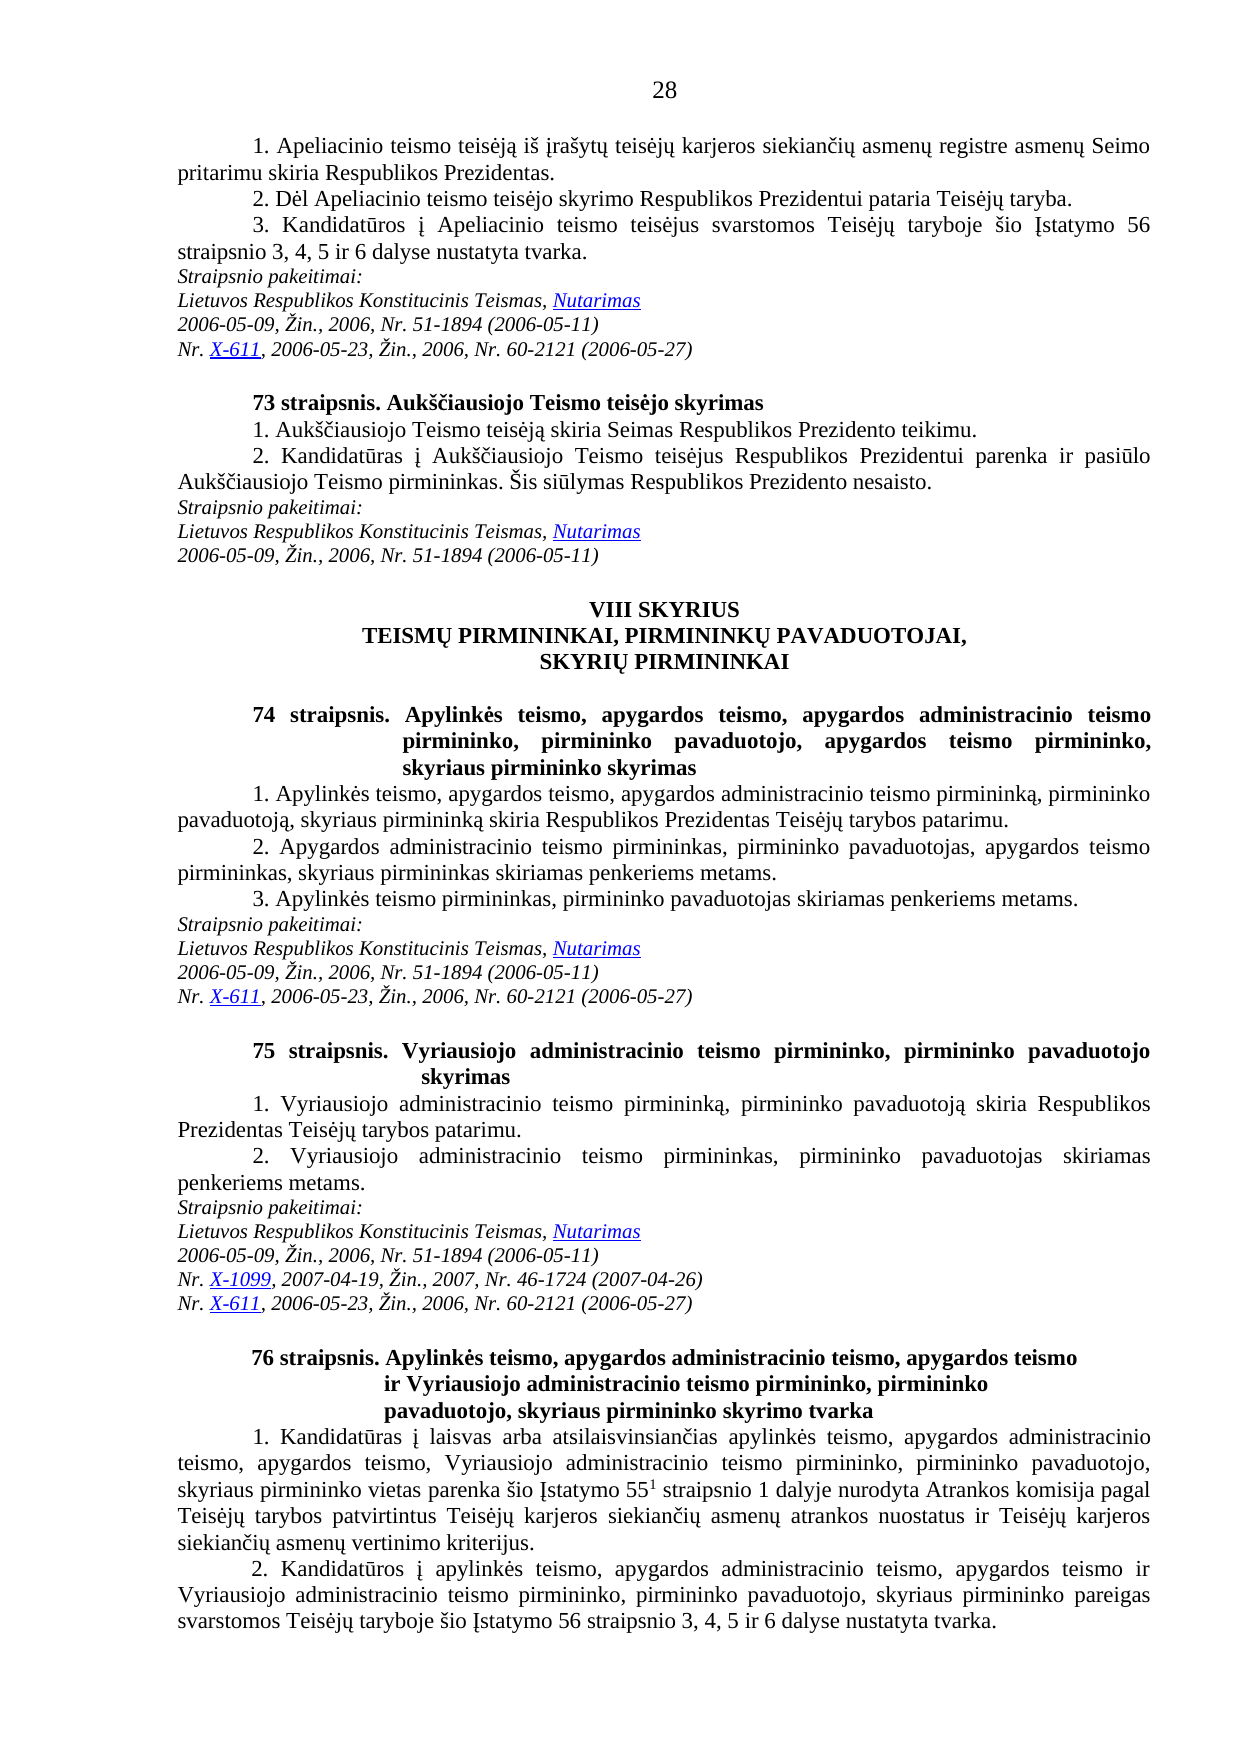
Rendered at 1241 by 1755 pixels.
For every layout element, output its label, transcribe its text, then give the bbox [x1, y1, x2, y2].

text Lietuvos Respublikos Konstitucinis Teismas, Nutarimas [177, 519, 1152, 543]
text pavaduotojo, skyriaus pirmininko skyrimo tvarka [309, 1397, 1152, 1423]
text 2006-05-09, Žin., 2006, Nr. 51-1894 (2006-05-11) [177, 1243, 1152, 1267]
text Nr. X-611, 2006-05-23, Žin., 2006, Nr. 60-2121 (2006-05-27) [177, 984, 1152, 1008]
text 73 straipsnis. Aukščiausiojo Teismo teisėjo skyrimas [177, 389, 1152, 416]
text 2006-05-09, Žin., 2006, Nr. 51-1894 (2006-05-11) [177, 960, 1152, 984]
text 1. Aukščiausiojo Teismo teisėją skiria Seimas Respublikos Prezidento teikimu. [177, 416, 1152, 442]
text 2. Kandidatūras į Aukščiausiojo Teismo teisėjus Respublikos Prezidentui parenka ir pasiūlo Aukščiausiojo Teismo pirmininkas. Šis siūlymas Respublikos Prezidento nesaisto. [177, 442, 1152, 495]
text 3. Apylinkės teismo pirmininkas, pirmininko pavaduotojas skiriamas penkeriems metams. [177, 886, 1152, 912]
text 2006-05-09, Žin., 2006, Nr. 51-1894 (2006-05-11) [177, 312, 1152, 336]
text 2. Vyriausiojo administracinio teismo pirmininkas, pirmininko pavaduotojas skiriamas penkeriems metams. [177, 1142, 1152, 1195]
text 3. Kandidatūros į Apeliacinio teismo teisėjus svarstomos Teisėjų taryboje šio Įstatymo 56 straipsnio 3, 4, 5 ir 6 dalyse nustatyta tvarka. [177, 212, 1152, 264]
text 2. Apygardos administracinio teismo pirmininkas, pirmininko pavaduotojas, apygardos teismo pirmininkas, skyriaus pirmininkas skiriamas penkeriems metams. [177, 833, 1152, 886]
text Nr. X-611, 2006-05-23, Žin., 2006, Nr. 60-2121 (2006-05-27) [177, 1291, 1152, 1315]
text 1. Apeliacinio teismo teisėją iš įrašytų teisėjų karjeros siekiančių asmenų registre asmenų Seimo pritarimu skiria Respublikos Prezidentas. [177, 132, 1152, 185]
text 2. Kandidatūros į apylinkės teismo, apygardos administracinio teismo, apygardos teismo ir Vyriausiojo administracinio teismo pirmininko, pirmininko pavaduotojo, skyriaus pirmininko pareigas svarstomos Teisėjų taryboje šio Įstatymo 56 straipsnio 3, 4, 5 ir 6 dalyse nustatyta tvarka. [177, 1555, 1152, 1634]
text Lietuvos Respublikos Konstitucinis Teismas, Nutarimas [177, 936, 1152, 960]
text TEISMŲ PIRMININKAI, PIRMININKŲ PAVADUOTOJAI, [177, 622, 1152, 648]
text 76 straipsnis. Apylinkės teismo, apygardos administracinio teismo, apygardos teismo [177, 1344, 1152, 1370]
text Straipsnio pakeitimai: [177, 264, 1152, 288]
text Straipsnio pakeitimai: [177, 912, 1152, 936]
text 75 straipsnis. Vyriausiojo administracinio teismo pirmininko, pirmininko pavaduotojo skyrimas [252, 1037, 1152, 1089]
text SKYRIŲ PIRMININKAI [177, 648, 1152, 675]
text 1. Kandidatūras į laisvas arba atsilaisvinsiančias apylinkės teismo, apygardos administracinio teismo, apygardos teismo, Vyriausiojo administracinio teismo pirmininko, pirmininko pavaduotojo, skyriaus pirmininko vietas parenka šio Įstatymo 551 straipsnio 1 dalyje nurodyta Atrankos komisija pagal Teisėjų tarybos patvirtintus Teisėjų karjeros siekiančių asmenų atrankos nuostatus ir Teisėjų karjeros siekiančių asmenų vertinimo kriterijus. [177, 1423, 1152, 1555]
text 1. Apylinkės teismo, apygardos teismo, apygardos administracinio teismo pirmininką, pirmininko pavaduotoją, skyriaus pirmininką skiria Respublikos Prezidentas Teisėjų tarybos patarimu. [177, 780, 1152, 833]
text 74 straipsnis. Apylinkės teismo, apygardos teismo, apygardos administracinio teismo pirmininko, pirmininko pavaduotojo, apygardos teismo pirmininko, skyriaus pirmininko skyrimas [252, 701, 1152, 780]
text 2. Dėl Apeliacinio teismo teisėjo skyrimo Respublikos Prezidentui pataria Teisėjų taryba. [177, 185, 1152, 212]
text Straipsnio pakeitimai: [177, 495, 1152, 519]
text ir Vyriausiojo administracinio teismo pirmininko, pirmininko [309, 1370, 1152, 1397]
text Straipsnio pakeitimai: [177, 1195, 1152, 1219]
text 1. Vyriausiojo administracinio teismo pirmininką, pirmininko pavaduotoją skiria Respublikos Prezidentas Teisėjų tarybos patarimu. [177, 1089, 1152, 1142]
text 2006-05-09, Žin., 2006, Nr. 51-1894 (2006-05-11) [177, 543, 1152, 567]
text Lietuvos Respublikos Konstitucinis Teismas, Nutarimas [177, 288, 1152, 312]
text Nr. X-1099, 2007-04-19, Žin., 2007, Nr. 46-1724 (2007-04-26) [177, 1267, 1152, 1291]
text VIII SKYRIUS [177, 596, 1152, 622]
text Lietuvos Respublikos Konstitucinis Teismas, Nutarimas [177, 1219, 1152, 1243]
text Nr. X-611, 2006-05-23, Žin., 2006, Nr. 60-2121 (2006-05-27) [177, 336, 1152, 361]
